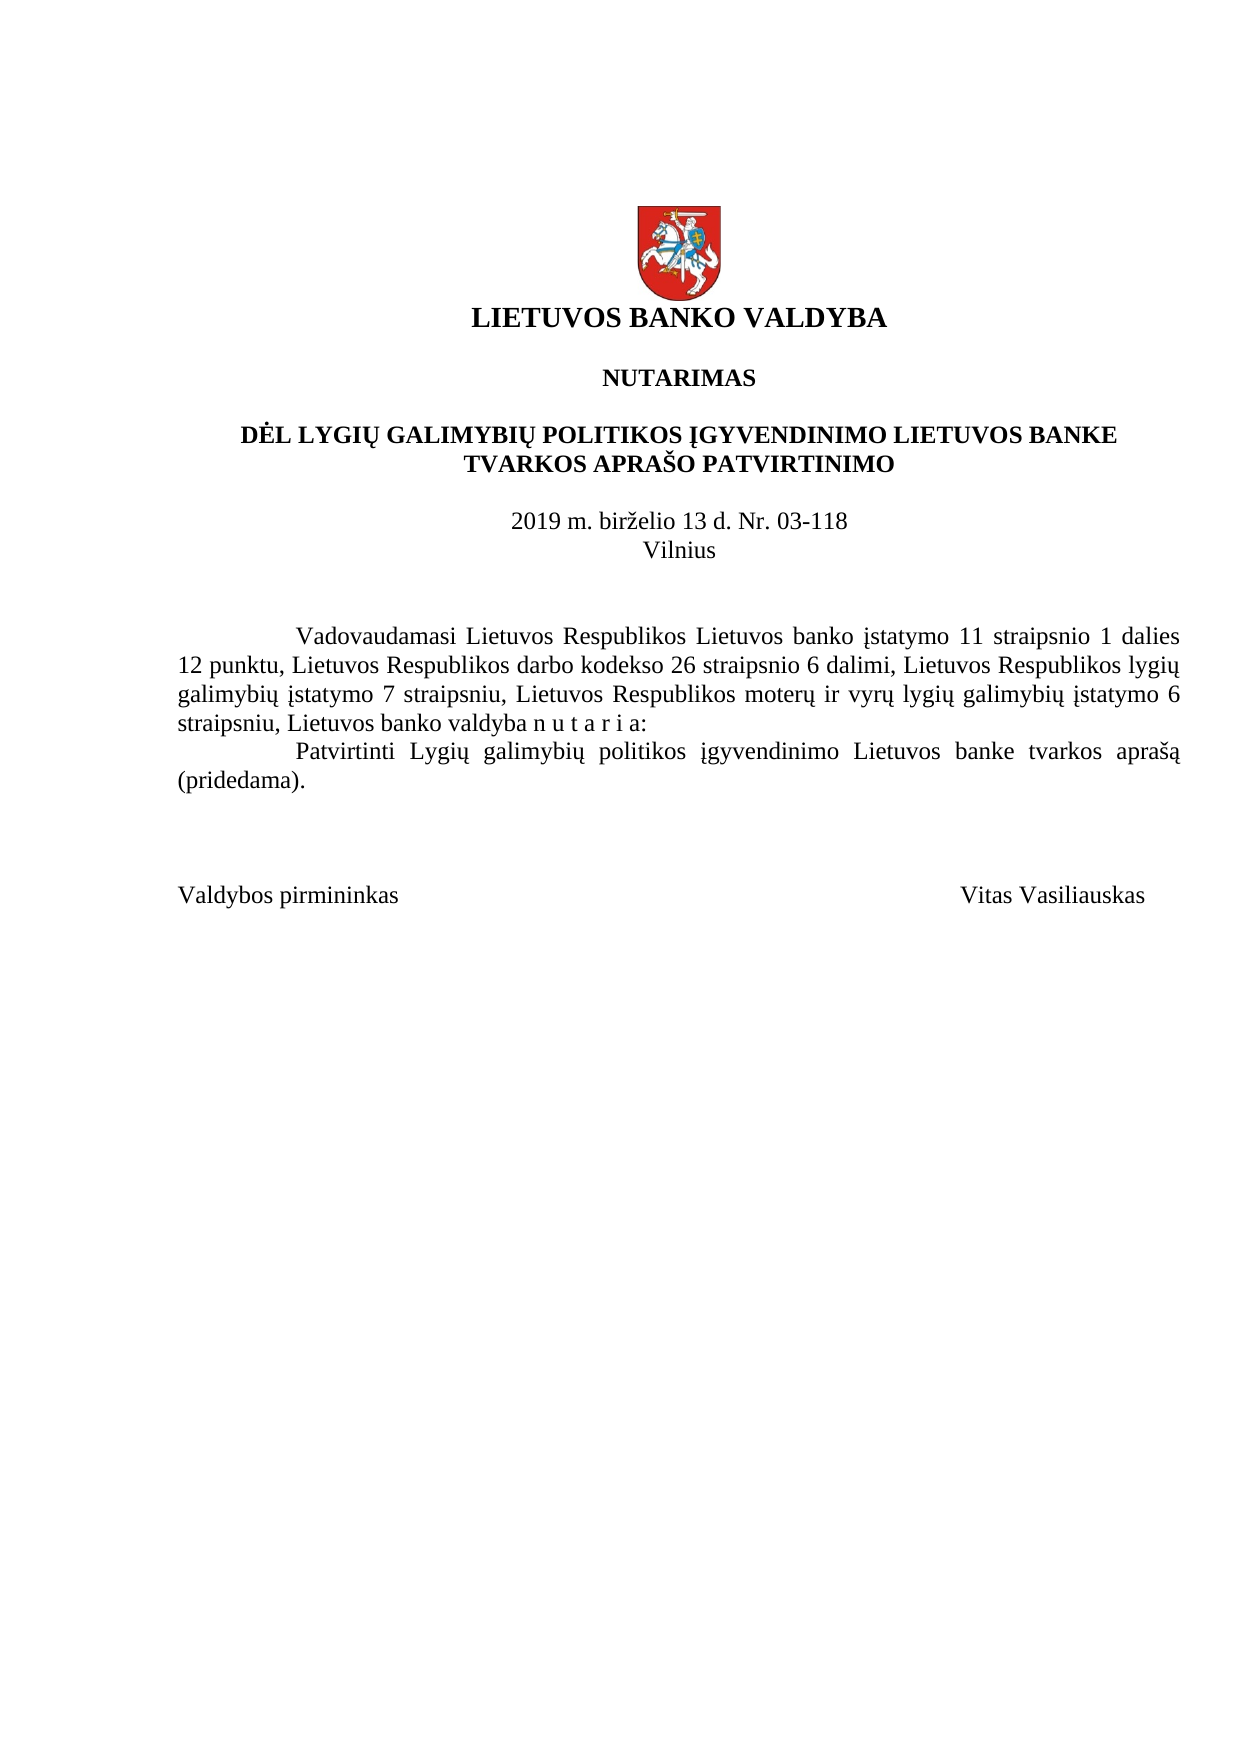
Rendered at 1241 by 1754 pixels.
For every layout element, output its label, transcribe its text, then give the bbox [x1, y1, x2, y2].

text Vilnius [177, 535, 1181, 564]
text Vadovaudamasi Lietuvos Respublikos Lietuvos banko įstatymo 11 straipsnio 1 dalies 12 punktu, Lietuvos Respublikos darbo kodekso 26 straipsnio 6 dalimi, Lietuvos Respublikos lygių galimybių įstatymo 7 straipsniu, Lietuvos Respublikos moterų ir vyrų lygių galimybių įstatymo 6 straipsniu, Lietuvos banko valdyba n u t a r i a: [177, 621, 1181, 736]
text Patvirtinti Lygių galimybių politikos įgyvendinimo Lietuvos banke tvarkos aprašą (pridedama). [177, 736, 1181, 794]
text LIETUVOS BANKO VALDYBA [177, 300, 1181, 334]
text DĖL LYGIŲ GALIMYBIŲ POLITIKOS ĮGYVENDINIMO LIETUVOS BANKE TVARKOS APRAŠO PATVIRTINIMO [177, 420, 1181, 478]
text 2019 m. birželio 13 d. Nr. 03-118 [177, 506, 1181, 535]
text Valdybos pirmininkas Vitas Vasiliauskas [177, 880, 1181, 909]
text NUTARIMAS [177, 363, 1181, 391]
